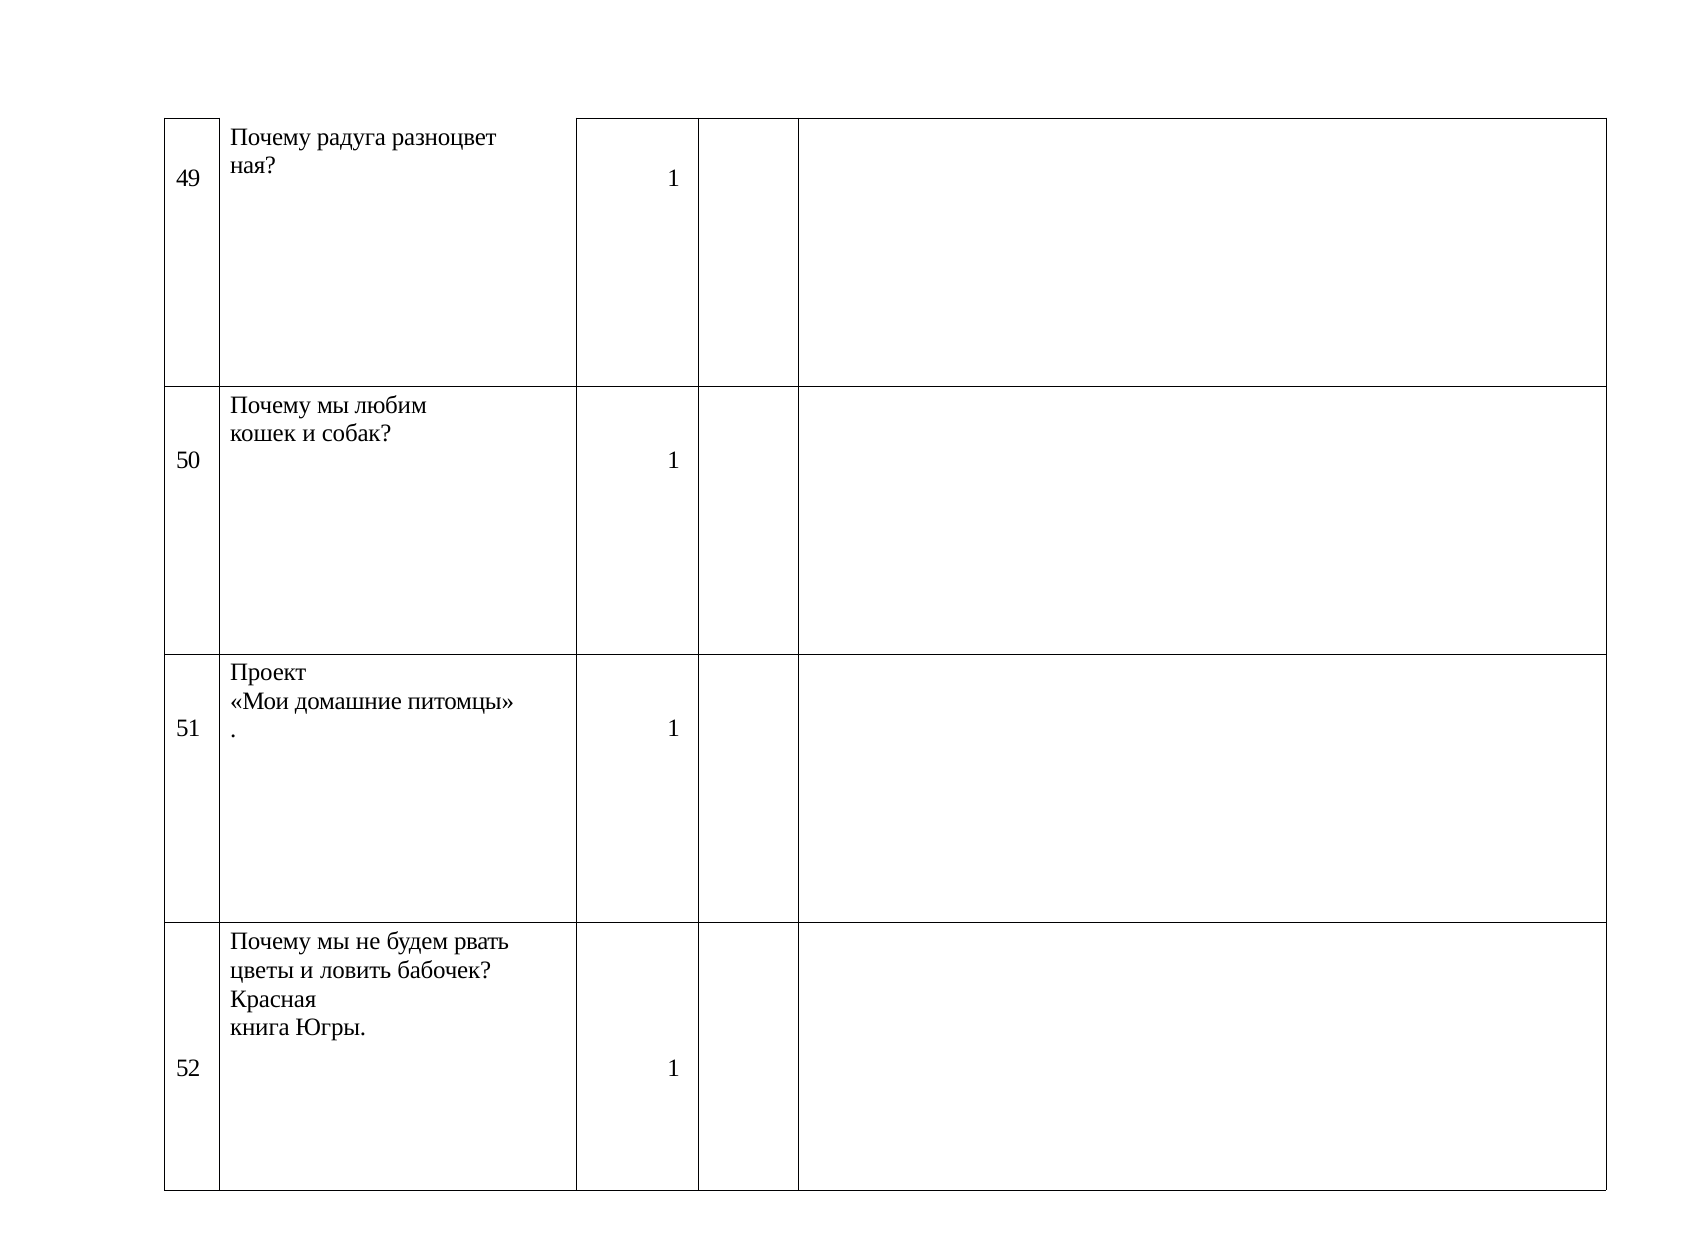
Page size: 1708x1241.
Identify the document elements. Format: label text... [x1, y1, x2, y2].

table_cell 1 [577, 655, 698, 922]
table_cell [799, 923, 1606, 1190]
table_header 49 [165, 119, 219, 386]
table_cell Почему мы не будем рвать цветы и ловить бабочек? Красная книга Югры. [220, 923, 576, 1190]
table_cell 1 [577, 387, 698, 654]
table_cell Проект «Мои домашние питомцы» . [220, 655, 576, 922]
table_cell [699, 923, 798, 1190]
table_cell [799, 387, 1606, 654]
table_header [699, 119, 798, 386]
table_cell 52 [165, 923, 219, 1190]
table_cell [699, 655, 798, 922]
table_header 1 [577, 119, 698, 386]
table_header Почему радуга разноцвет ная? [220, 118, 576, 386]
table_cell [699, 387, 798, 654]
table_cell 51 [165, 655, 219, 922]
table_cell Почему мы любим кошек и собак? [220, 387, 576, 654]
table_header [799, 119, 1606, 386]
table_cell [799, 655, 1606, 922]
table_cell 1 [577, 923, 698, 1190]
table_cell 50 [165, 387, 219, 654]
